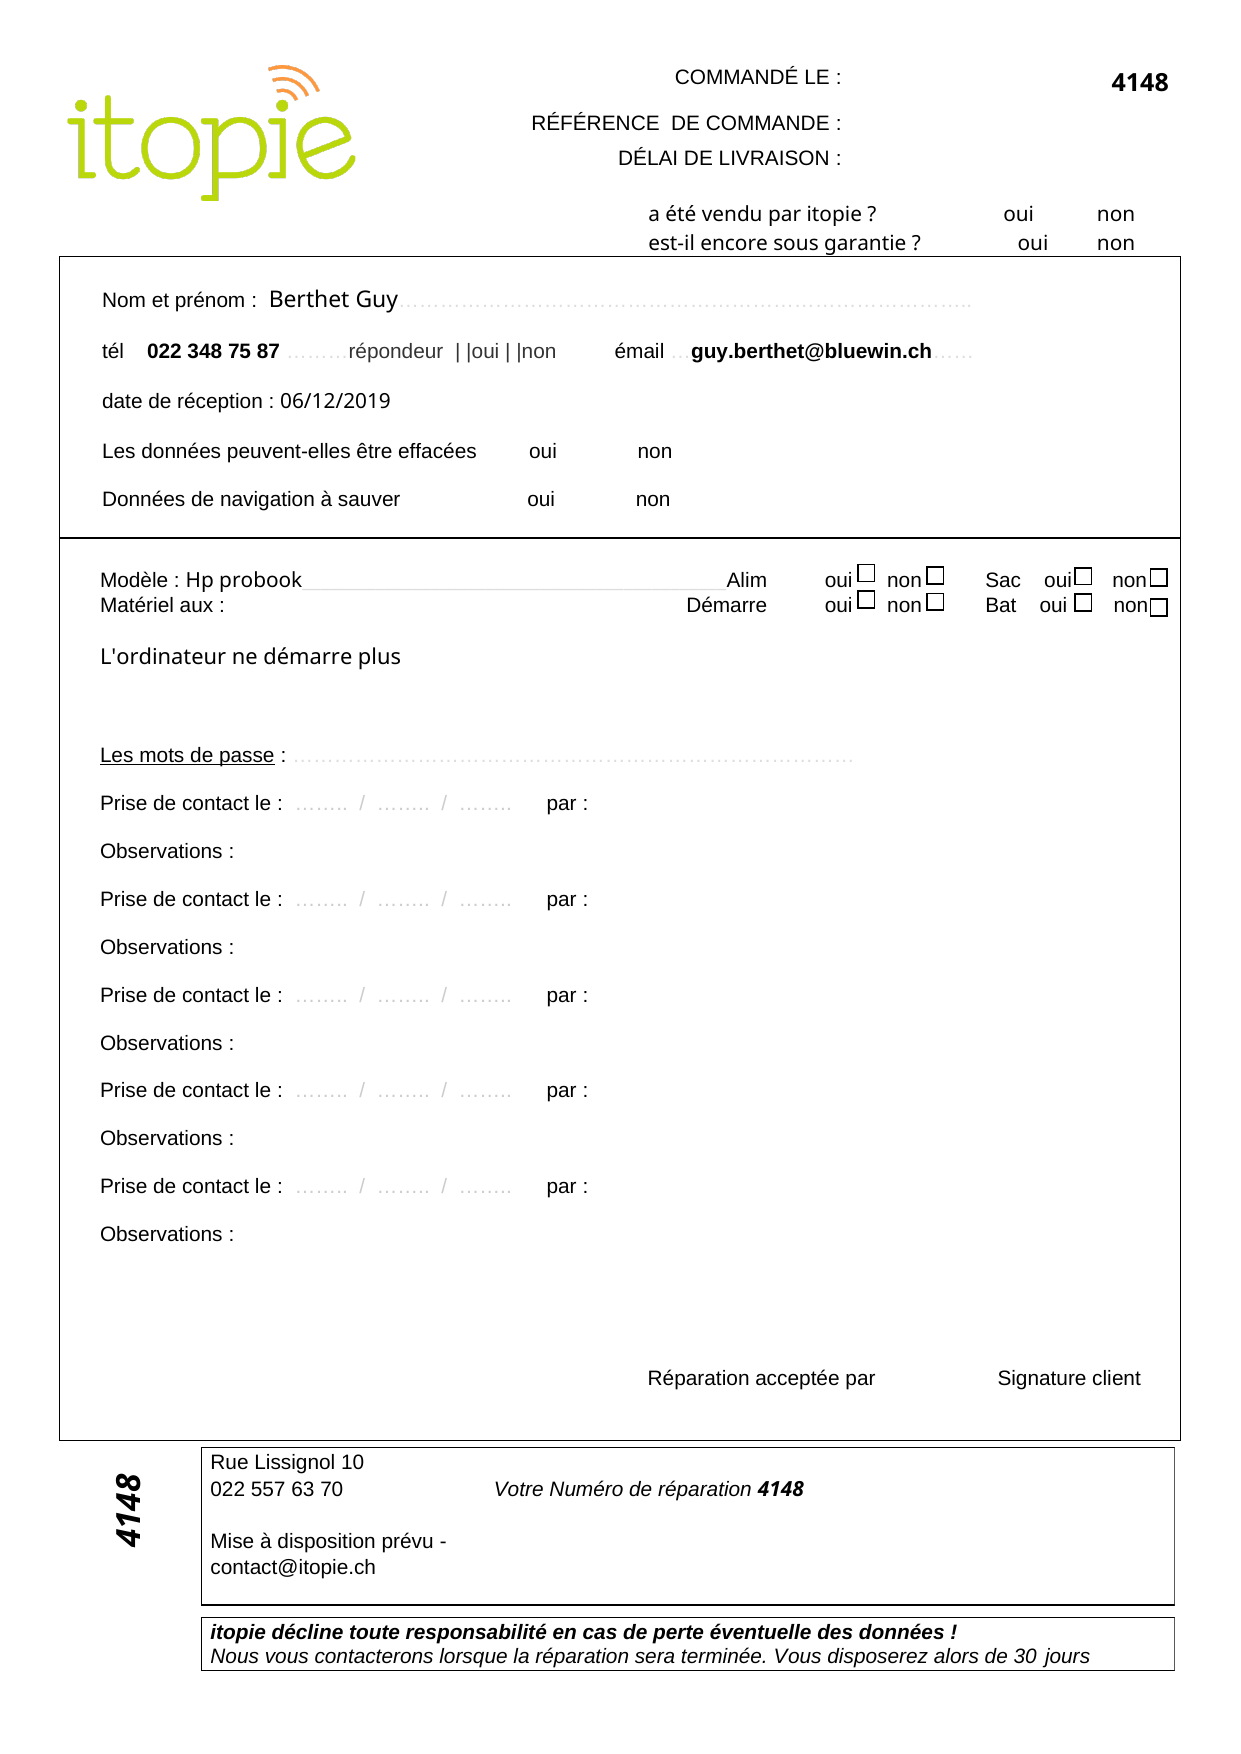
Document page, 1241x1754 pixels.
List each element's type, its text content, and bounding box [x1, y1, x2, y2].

text Les mots de passe : ……………………………………………………………………… [60, 740, 1180, 767]
text Prise de contact le : …….. / …….. / …….. par : [60, 1171, 1180, 1198]
text Nom et prénom : Berthet Guy……………………………………………………………………….. [60, 280, 1180, 314]
text Les données peuvent-elles être effacées oui non [60, 436, 1180, 463]
text Matériel aux : Démarre oui non Bat oui non [60, 590, 1180, 617]
text Réparation acceptée par Signature client [60, 1363, 1180, 1390]
text Observations : [60, 1027, 1180, 1054]
picture [67, 65, 356, 201]
text L'ordinateur ne démarre plus [60, 638, 1180, 671]
text est-il encore sous garantie ? oui non [59, 228, 1181, 256]
table_cell RÉFÉRENCE DE COMMANDE : [490, 105, 847, 140]
table_cell [847, 140, 1180, 175]
table_header Rue Lissignol 10 022 557 63 70 Votre Numéro de réparation 4148 Mise à disposition prévu - contact@itopie.ch [195, 1441, 1180, 1611]
table_cell DÉLAI DE LIVRAISON : [490, 140, 847, 175]
text Prise de contact le : …….. / …….. / …….. par : [60, 883, 1180, 911]
text Données de navigation à sauver oui non [60, 484, 1180, 511]
text tél 022 348 75 87 ………répondeur | |oui | |non émail …guy.berthet@bluewin.ch…… [60, 335, 1180, 362]
table_cell itopie décline toute responsabilité en cas de perte éventuelle des données ! Nous vous contacterons lorsque la réparation sera terminée. Vous disposerez alors de 30 jours [195, 1611, 1180, 1677]
table_header COMMANDÉ LE : [490, 59, 847, 104]
table_header 4148 [847, 59, 1180, 104]
text Observations : [60, 836, 1180, 863]
text Observations : [60, 931, 1180, 958]
text a été vendu par itopie ? oui non [59, 199, 1181, 228]
text Prise de contact le : …….. / …….. / …….. par : [60, 1075, 1180, 1102]
text Prise de contact le : …….. / …….. / …….. par : [60, 979, 1180, 1006]
text Modèle : Hp probook Alim oui non Sac oui non [60, 562, 856, 590]
text Observations : [60, 1123, 1180, 1150]
table_cell [847, 105, 1180, 140]
text Observations : [60, 1219, 1180, 1246]
text date de réception : 06/12/2019 [60, 383, 1180, 415]
text Modèle : Hp probook Alim oui non Sac oui non [879, 562, 925, 590]
table_header 4148 [59, 1441, 195, 1677]
text Modèle : Hp probook Alim oui non Sac oui non [948, 562, 1180, 590]
text Prise de contact le : …….. / …….. / …….. par : [60, 788, 1180, 815]
